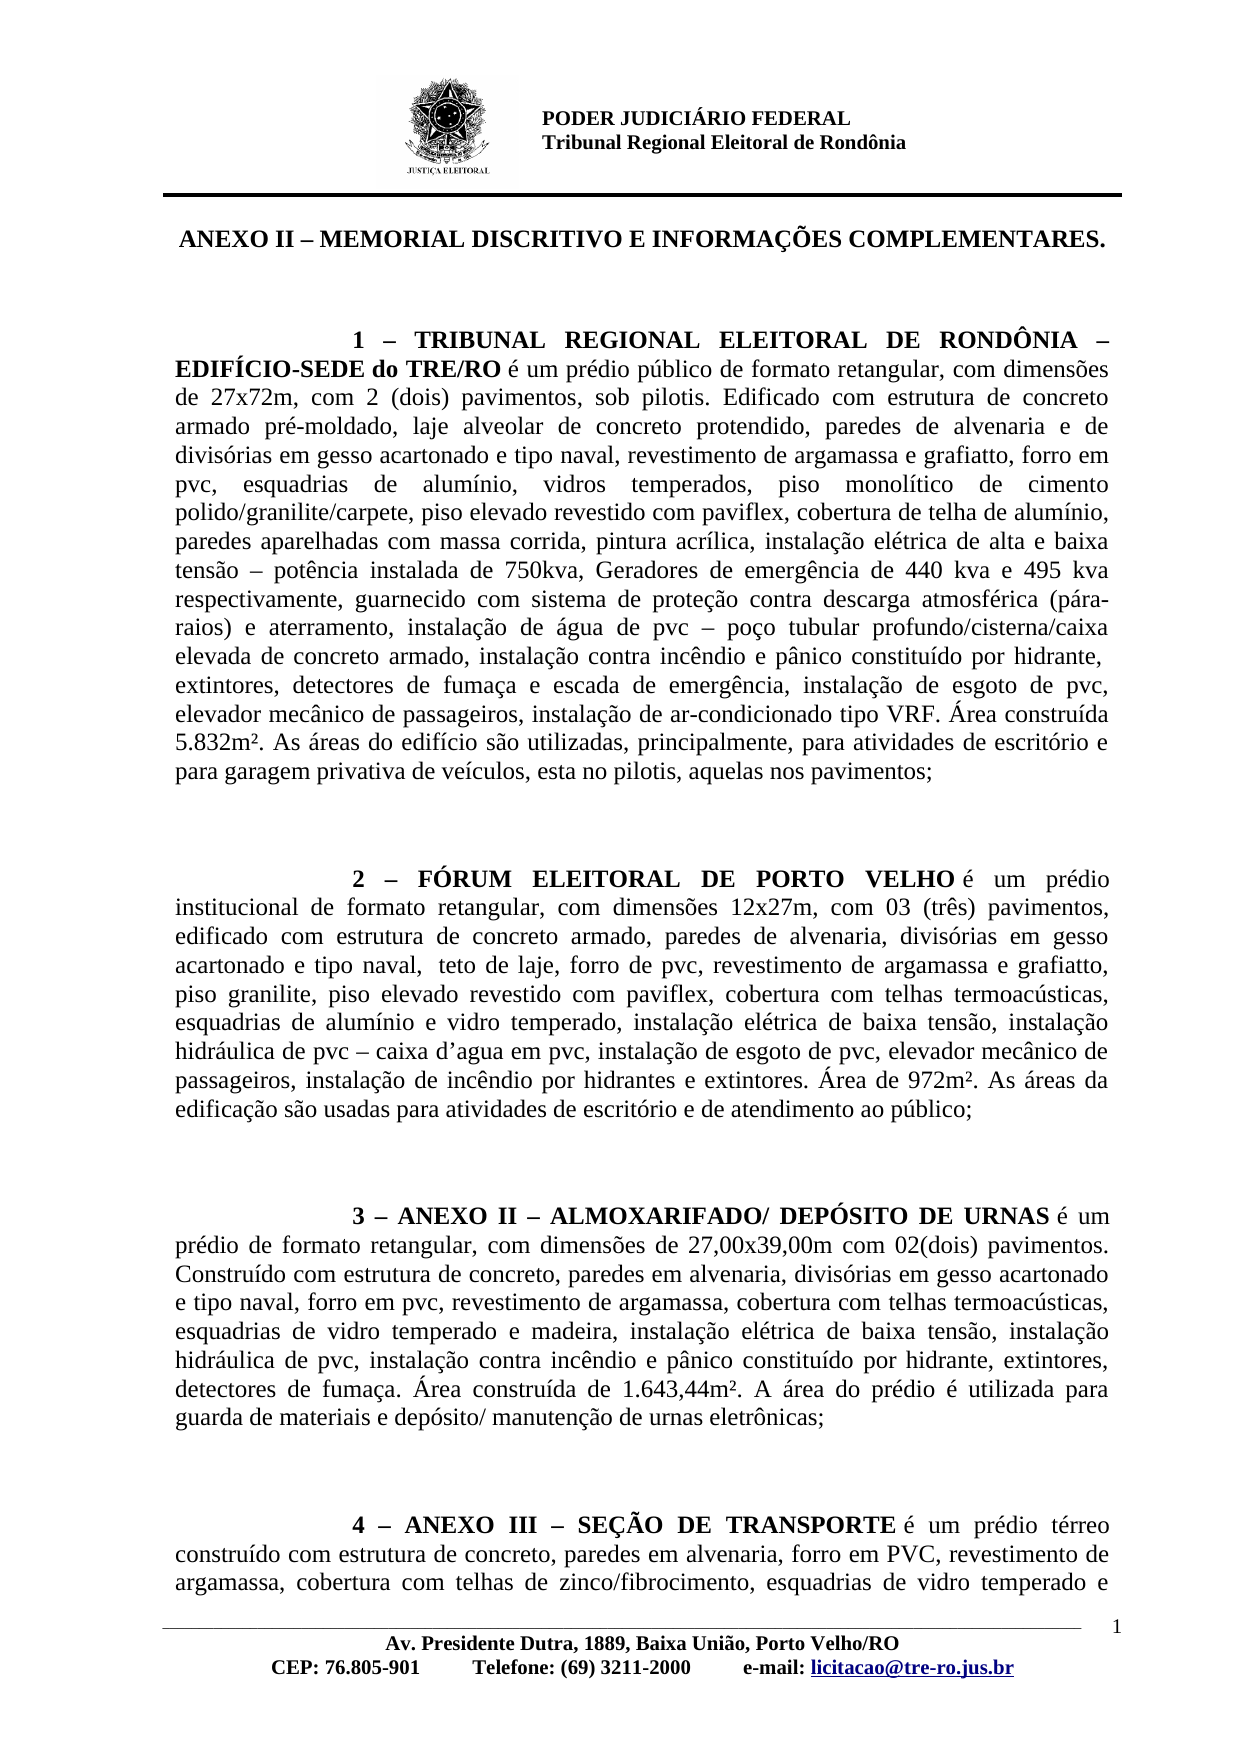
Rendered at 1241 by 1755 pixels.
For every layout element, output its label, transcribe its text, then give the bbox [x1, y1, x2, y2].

text Anexo II – Memorial discritivo e informações complementares. [162, 224, 1122, 252]
text 4 – ANEXO III – SEÇÃO DE TRANSPORTE é um prédio térreo construído com estrutura de concreto, paredes em alvenaria, forro em PVC, revestimento de argamassa, cobertura com telhas de zinco/fibrocimento, esquadrias de vidro temperado e [175, 1510, 1110, 1596]
text 1 – TRIBUNAL REGIONAL ELEITORAL DE RONDÔNIA – EDIFÍCIO-SEDE do TRE/RO é um prédio público de formato retangular, com dimensões de 27x72m, com 2 (dois) pavimentos, sob pilotis. Edificado com estrutura de concreto armado pré-moldado, laje alveolar de concreto protendido, paredes de alvenaria e de divisórias em gesso acartonado e tipo naval, revestimento de argamassa e grafiatto, forro em pvc, esquadrias de alumínio, vidros temperados, piso monolítico de cimento polido/granilite/carpete, piso elevado revestido com paviflex, cobertura de telha de alumínio, paredes aparelhadas com massa corrida, pintura acrílica, instalação elétrica de alta e baixa tensão – potência instalada de 750kva, Geradores de emergência de 440 kva e 495 kva respectivamente, guarnecido com sistema de proteção contra descarga atmosférica (pára-raios) e aterramento, instalação de água de pvc – poço tubular profundo/cisterna/caixa elevada de concreto armado, instalação contra incêndio e pânico constituído por hidrante, extintores, detectores de fumaça e escada de emergência, instalação de esgoto de pvc, elevador mecânico de passageiros, instalação de ar-condicionado tipo VRF. Área construída 5.832m². As áreas do edifício são utilizadas, principalmente, para atividades de escritório e para garagem privativa de veículos, esta no pilotis, aquelas nos pavimentos; [175, 325, 1110, 785]
text 2 – FÓRUM ELEITORAL DE PORTO VELHO é um prédio institucional de formato retangular, com dimensões 12x27m, com 03 (três) pavimentos, edificado com estrutura de concreto armado, paredes de alvenaria, divisórias em gesso acartonado e tipo naval, teto de laje, forro de pvc, revestimento de argamassa e grafiatto, piso granilite, piso elevado revestido com paviflex, cobertura com telhas termoacústicas, esquadrias de alumínio e vidro temperado, instalação elétrica de baixa tensão, instalação hidráulica de pvc – caixa d’agua em pvc, instalação de esgoto de pvc, elevador mecânico de passageiros, instalação de incêndio por hidrantes e extintores. Área de 972m². As áreas da edificação são usadas para atividades de escritório e de atendimento ao público; [175, 864, 1110, 1122]
text 3 – ANEXO II – ALMOXARIFADO/ DEPÓSITO DE URNAS é um prédio de formato retangular, com dimensões de 27,00x39,00m com 02(dois) pavimentos. Construído com estrutura de concreto, paredes em alvenaria, divisórias em gesso acartonado e tipo naval, forro em pvc, revestimento de argamassa, cobertura com telhas termoacústicas, esquadrias de vidro temperado e madeira, instalação elétrica de baixa tensão, instalação hidráulica de pvc, instalação contra incêndio e pânico constituído por hidrante, extintores, detectores de fumaça. Área construída de 1.643,44m². A área do prédio é utilizada para guarda de materiais e depósito/ manutenção de urnas eletrônicas; [175, 1201, 1110, 1431]
